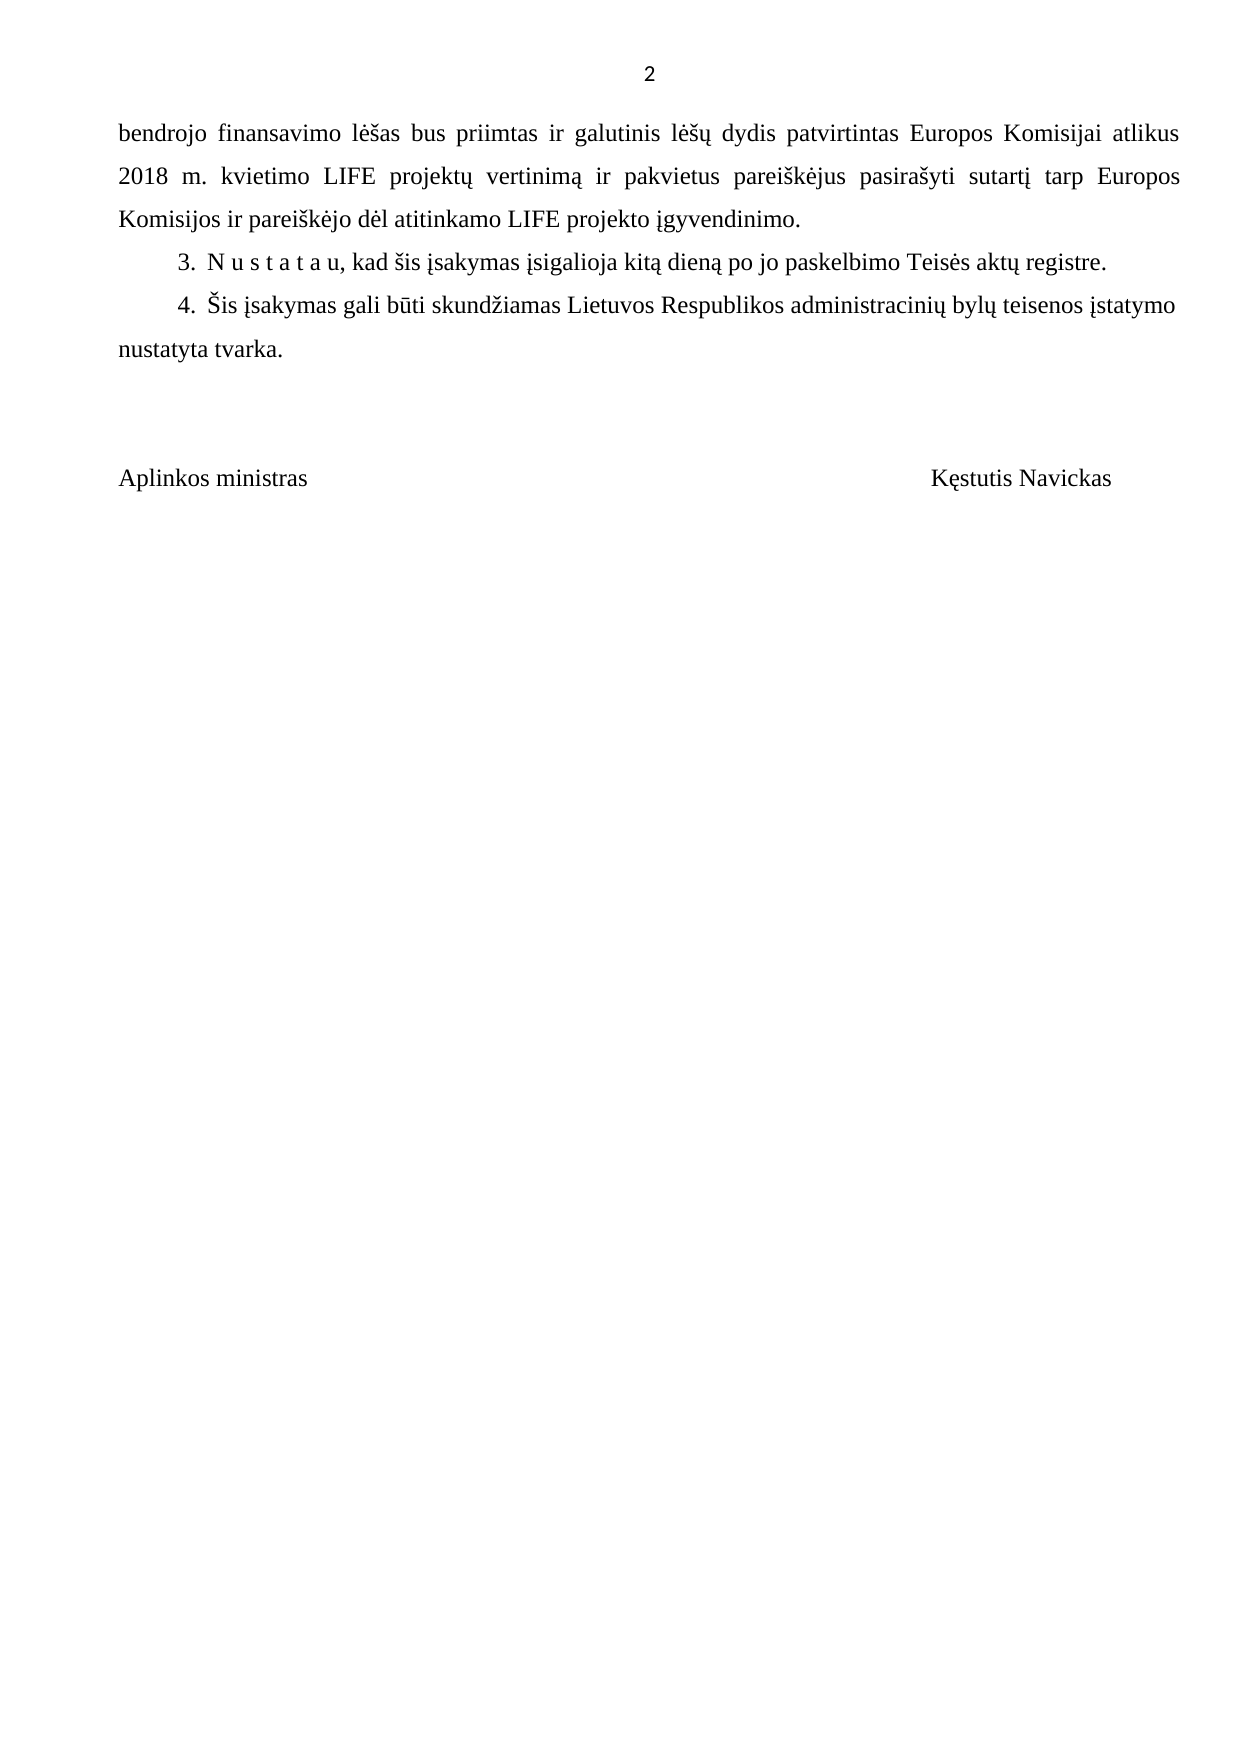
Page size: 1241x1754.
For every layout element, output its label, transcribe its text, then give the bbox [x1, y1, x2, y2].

text 3. N u s t a t a u, kad šis įsakymas įsigalioja kitą dieną po jo paskelbimo Teisės aktų registre. [156, 247, 1181, 276]
text Aplinkos ministras Kęstutis Navickas [118, 463, 1181, 492]
text bendrojo finansavimo lėšas bus priimtas ir galutinis lėšų dydis patvirtintas Europos Komisijai atlikus 2018 m. kvietimo LIFE projektų vertinimą ir pakvietus pareiškėjus pasirašyti sutartį tarp Europos Komisijos ir pareiškėjo dėl atitinkamo LIFE projekto įgyvendinimo. [118, 118, 1181, 233]
text 4. Šis įsakymas gali būti skundžiamas Lietuvos Respublikos administracinių bylų teisenos įstatymo nustatyta tvarka. [118, 291, 1181, 362]
